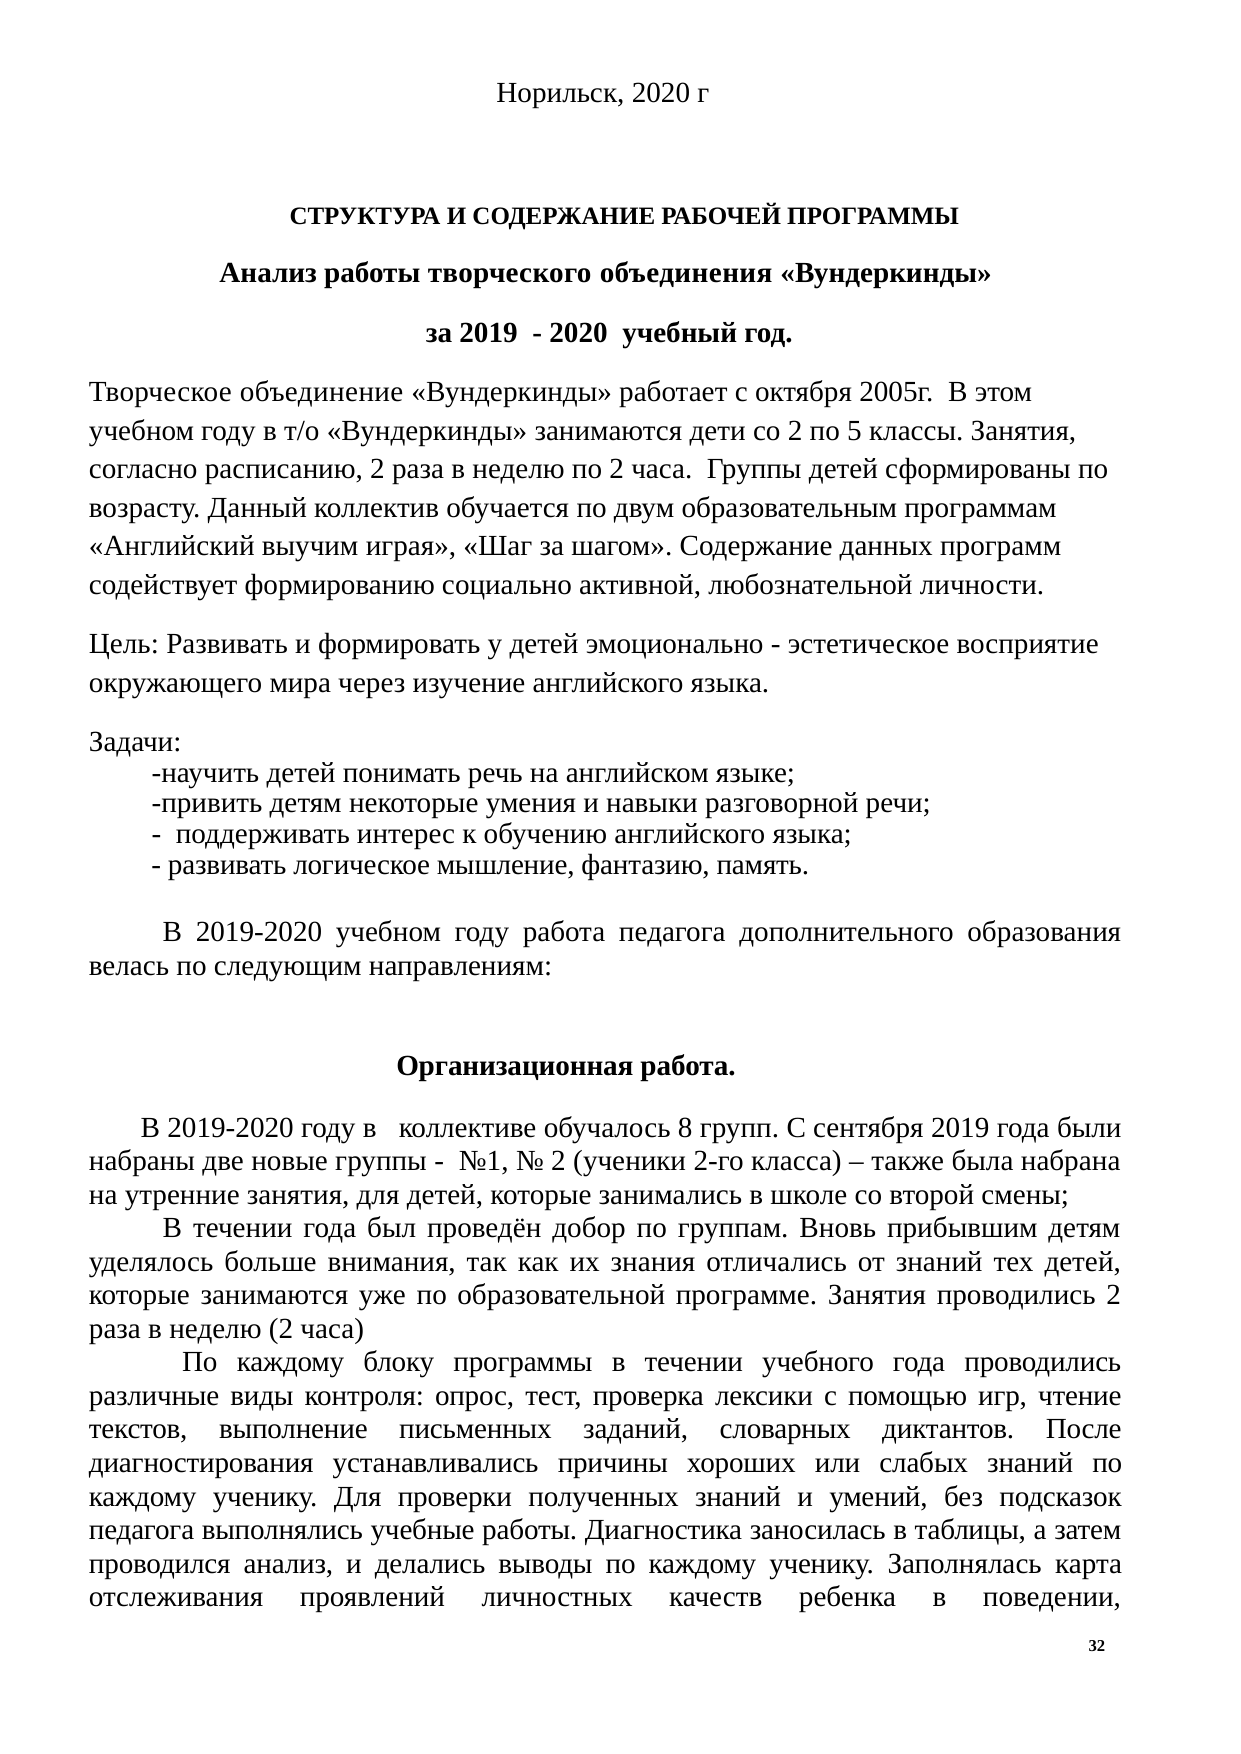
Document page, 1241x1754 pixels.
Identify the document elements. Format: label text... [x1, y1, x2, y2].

text Цель: Развивать и формировать у детей эмоционально - эстетическое восприятие окружающего мира через изучение английского языка. [89, 626, 1122, 698]
text -привить детям некоторые умения и навыки разговорной речи; [89, 788, 1122, 819]
text В течении года был проведён добор по группам. Вновь прибывшим детям уделялось больше внимания, так как их знания отличались от знаний тех детей, которые занимаются уже по образовательной программе. Занятия проводились 2 раза в неделю (2 часа) [89, 1210, 1122, 1344]
text Организационная работа. [89, 1048, 1122, 1082]
text В 2019-2020 году в коллективе обучалось 8 групп. С сентября 2019 года были набраны две новые группы - №1, № 2 (ученики 2-го класса) – также была набрана на утренние занятия, для детей, которые занимались в школе со второй смены; [89, 1110, 1122, 1210]
text - развивать логическое мышление, фантазию, память. [89, 850, 1122, 881]
text Норильск, 2020 г [89, 75, 1122, 108]
text По каждому блоку программы в течении учебного года проводились различные виды контроля: опрос, тест, проверка лексики с помощью игр, чтение текстов, выполнение письменных заданий, словарных диктантов. После диагностирования устанавливались причины хороших или слабых знаний по каждому ученику. Для проверки полученных знаний и умений, без подсказок педагога выполнялись учебные работы. Диагностика заносилась в таблицы, а затем проводился анализ, и делались выводы по каждому ученику. Заполнялась карта отслеживания проявлений личностных качеств ребенка в поведении, [89, 1344, 1122, 1613]
text -научить детей понимать речь на английском языке; [89, 758, 1122, 788]
text - поддерживать интерес к обучению английского языка; [89, 819, 1122, 850]
text Задачи: [89, 724, 1122, 758]
text за 2019 - 2020 учебный год. [89, 315, 1122, 348]
text Анализ работы творческого объединения «Вундеркинды» [89, 255, 1122, 289]
text СТРУКТУРА И СОДЕРЖАНИЕ РАБОЧЕЙ ПРОГРАММЫ [126, 201, 1122, 230]
text Творческое объединение «Вундеркинды» работает с октября 2005г. В этом учебном году в т/о «Вундеркинды» занимаются дети со 2 по 5 классы. Занятия, согласно расписанию, 2 раза в неделю по 2 часа. Группы детей сформированы по возрасту. Данный коллектив обучается по двум образовательным программам «Английский выучим играя», «Шаг за шагом». Содержание данных программ содействует формированию социально активной, любознательной личности. [89, 374, 1122, 600]
text В 2019-2020 учебном году работа педагога дополнительного образования велась по следующим направлениям: [89, 914, 1122, 981]
